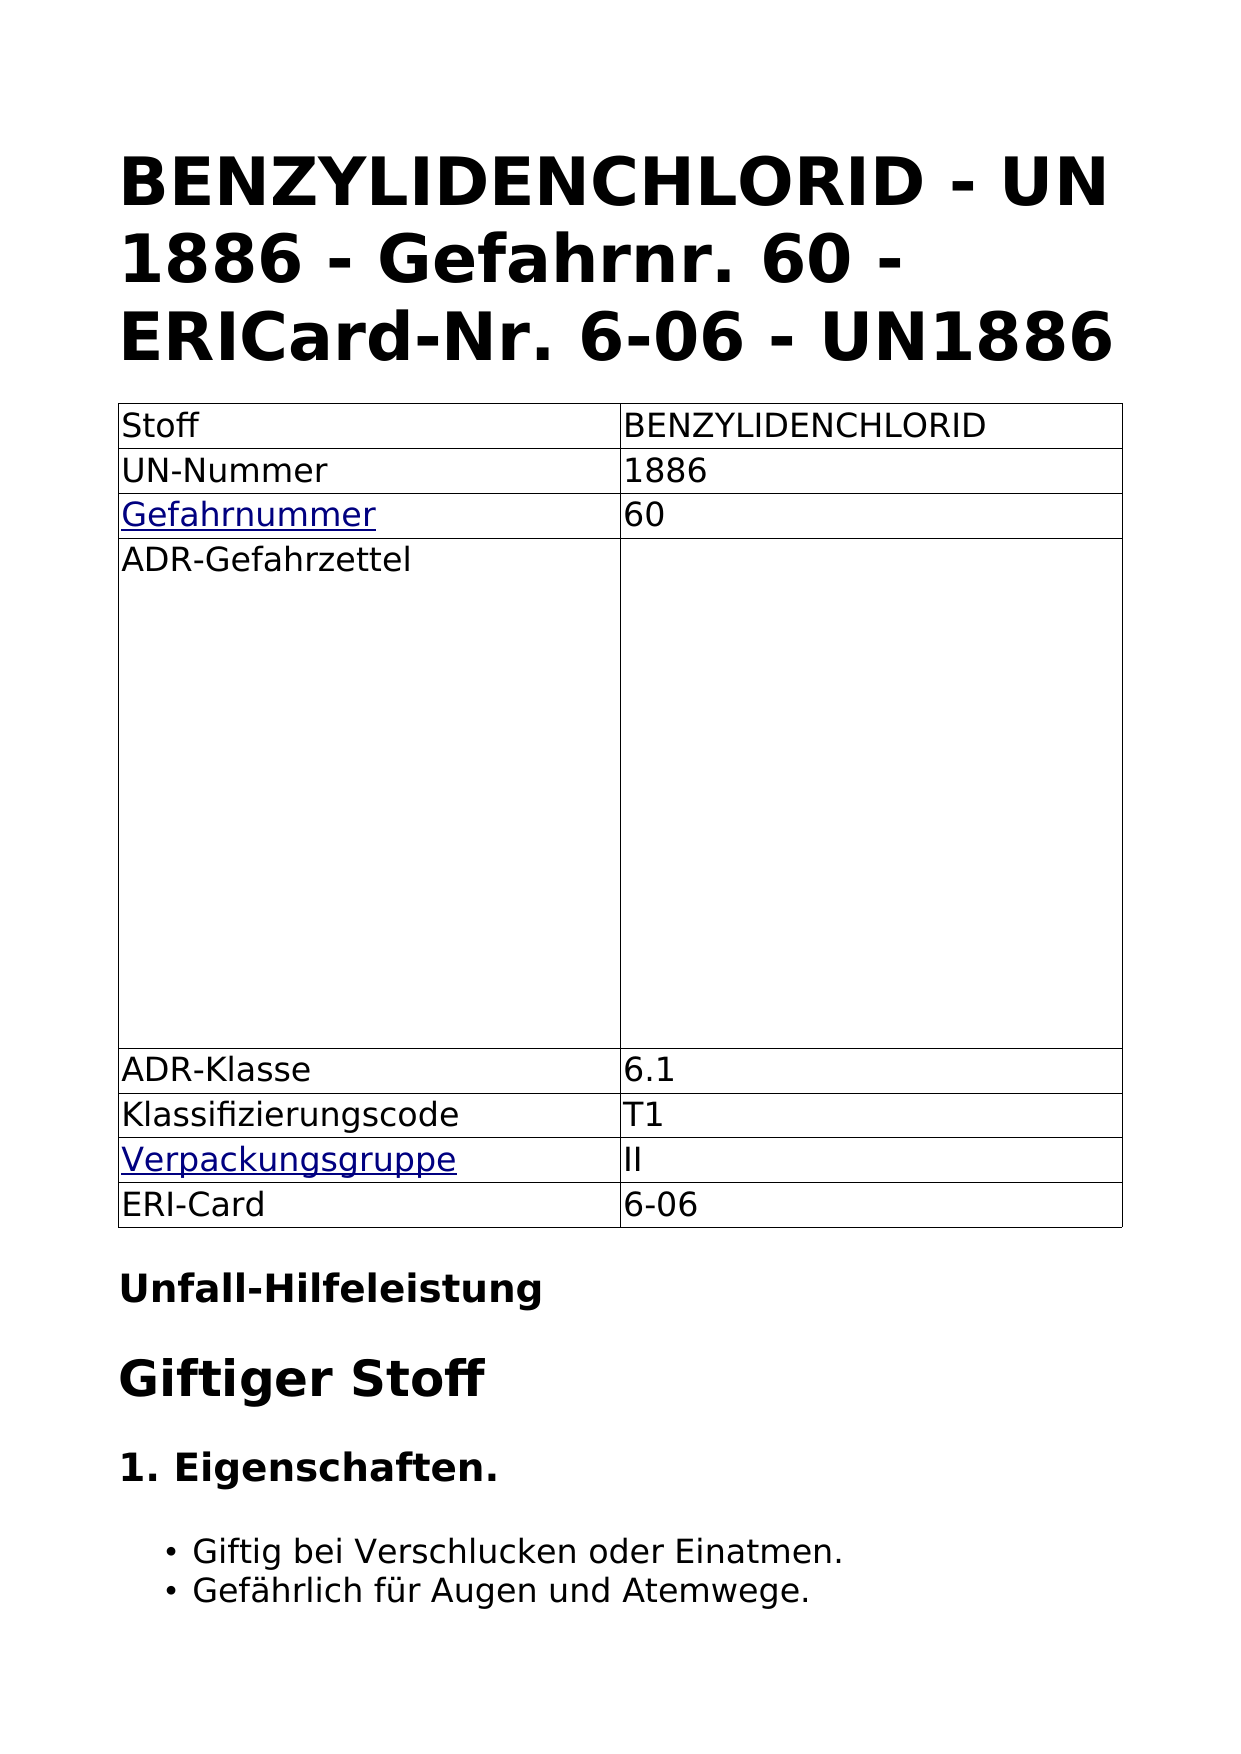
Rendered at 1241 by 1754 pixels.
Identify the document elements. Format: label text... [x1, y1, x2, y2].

subtitle Unfall-Hilfeleistung [118, 1267, 1122, 1312]
table_header BENZYLIDENCHLORID [621, 404, 1122, 448]
table_cell ADR-Gefahrzettel [119, 539, 620, 1048]
table_cell 6-06 [621, 1183, 1122, 1227]
table_cell Gefahrnummer [119, 494, 620, 538]
list Gefährlich für Augen und Atemwege. [177, 1571, 1122, 1610]
table_cell UN-Nummer [119, 449, 620, 493]
table_cell Klassifizierungscode [119, 1094, 620, 1137]
table_cell II [621, 1138, 1122, 1182]
subtitle 1. Eigenschaften. [118, 1445, 1122, 1490]
table_cell 60 [621, 494, 1122, 538]
subtitle Giftiger Stoff [118, 1349, 1122, 1408]
subtitle BENZYLIDENCHLORID - UN 1886 - Gefahrnr. 60 - ERICard-Nr. 6-06 - UN1886 [118, 143, 1122, 376]
table_cell 6.1 [621, 1049, 1122, 1092]
table_cell [621, 539, 1122, 1048]
table_cell ADR-Klasse [119, 1049, 620, 1092]
table_cell ERI-Card [119, 1183, 620, 1227]
table_cell 1886 [621, 449, 1122, 493]
table_cell T1 [621, 1094, 1122, 1137]
table_cell Verpackungsgruppe [119, 1138, 620, 1182]
list Giftig bei Verschlucken oder Einatmen. [177, 1532, 1122, 1571]
table_header Stoff [119, 404, 620, 448]
